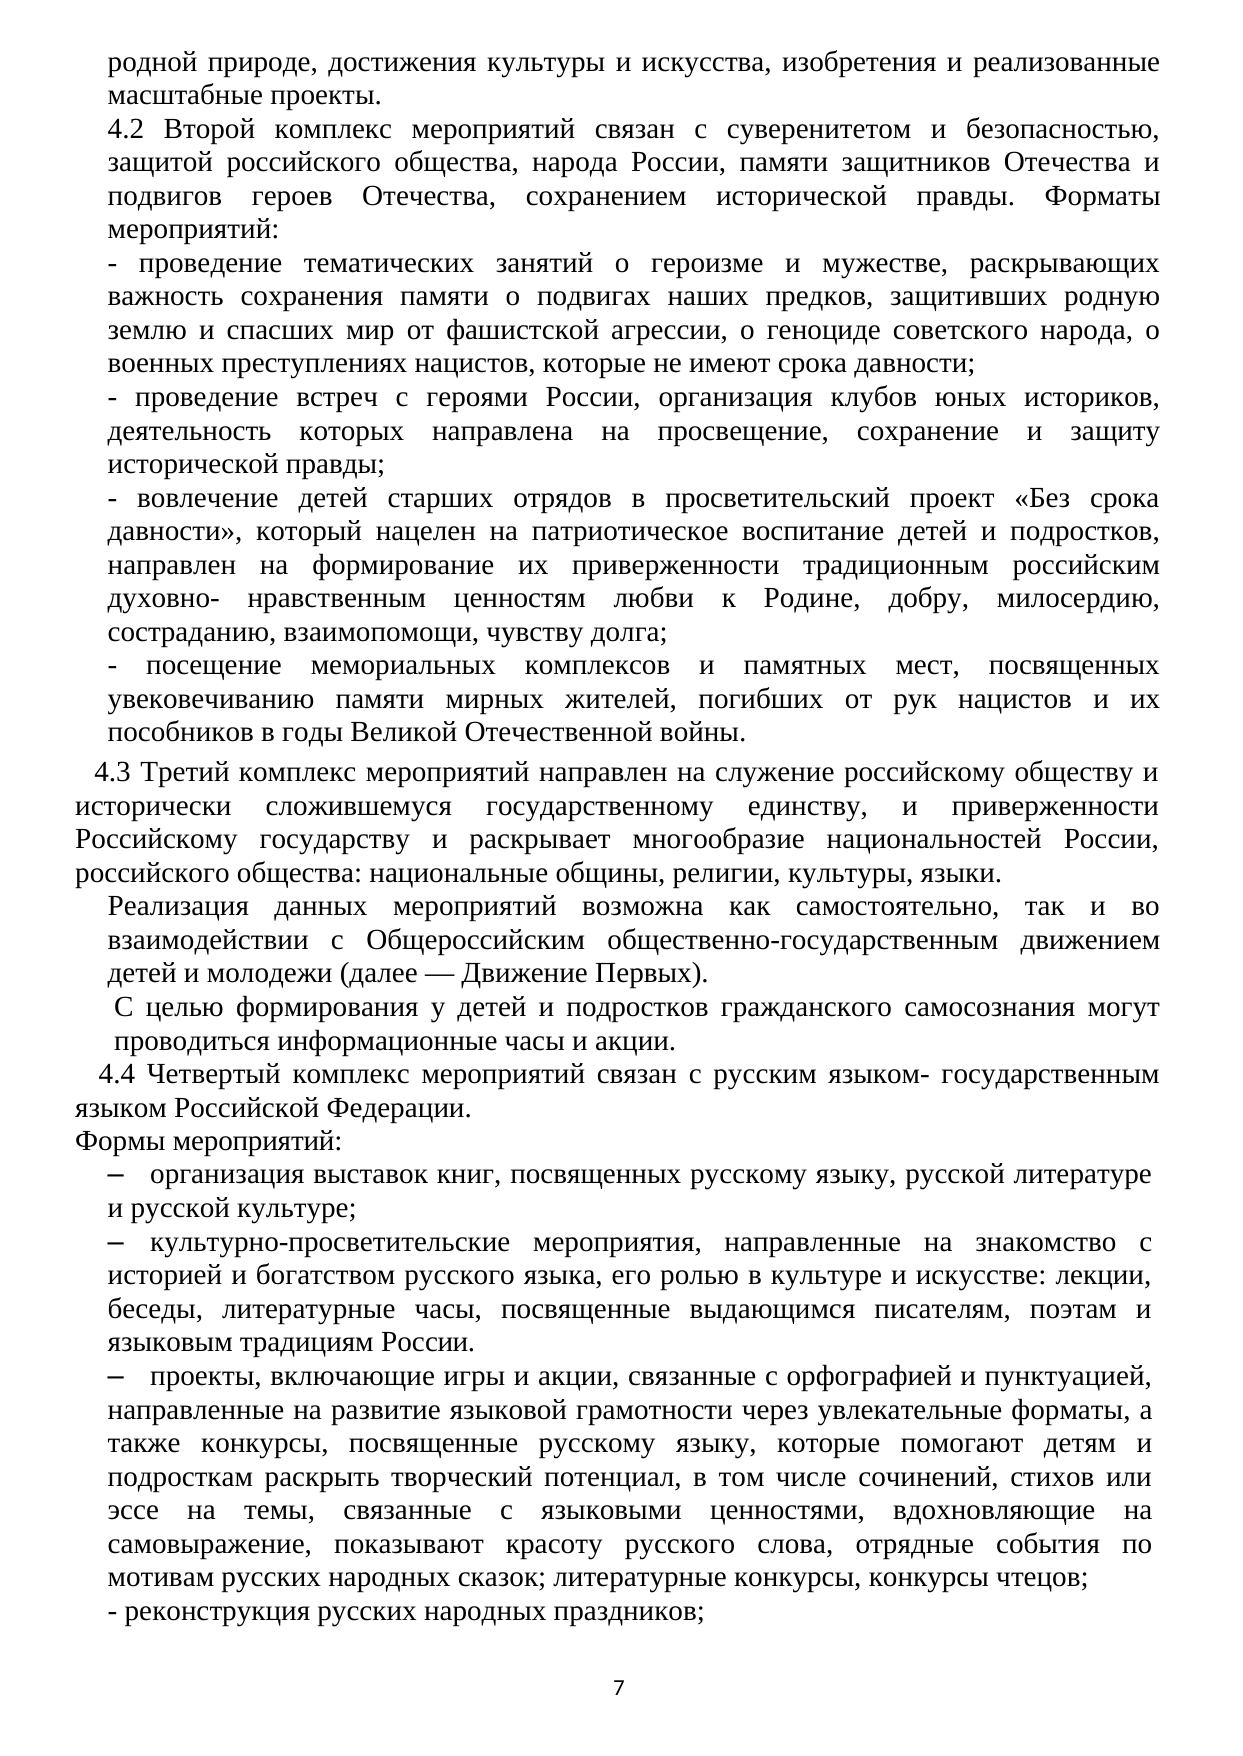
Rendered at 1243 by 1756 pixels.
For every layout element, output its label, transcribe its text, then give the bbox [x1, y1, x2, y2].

list - посещение мемориальных комплексов и памятных мест, посвященных увековечиванию памяти мирных жителей, погибших от рук нацистов и их пособников в годы Великой Отечественной войны. [107, 647, 1161, 748]
text Реализация данных мероприятий возможна как самостоятельно, так и во взаимодействии с Общероссийским общественно-государственным движением детей и молодежи (далее — Движение Первых). [107, 888, 1161, 989]
text Формы мероприятий: [75, 1123, 1162, 1157]
list культурно-просветительские мероприятия, направленные на знакомство с историей и богатством русского языка, его ролью в культуре и искусстве: лекции, беседы, литературные часы, посвященные выдающимся писателям, поэтам и языковым традициям России. [107, 1224, 1153, 1358]
text С целью формирования у детей и подростков гражданского самосознания могут проводиться информационные часы и акции. [114, 989, 1160, 1056]
text - проведение встреч с героями России, организация клубов юных историков, деятельность которых направлена на просвещение, сохранение и защиту исторической правды; [107, 379, 1161, 480]
list - реконструкция русских народных праздников; [107, 1593, 1153, 1627]
text - вовлечение детей старших отрядов в просветительский проект «Без срока давности», который нацелен на патриотическое воспитание детей и подростков, направлен на формирование их приверженности традиционным российским духовно- нравственным ценностям любви к Родине, добру, милосердию, состраданию, взаимопомощи, чувству долга; [107, 480, 1161, 647]
list 4.2 Второй комплекс мероприятий связан с суверенитетом и безопасностью, защитой российского общества, народа России, памяти защитников Отечества и подвигов героев Отечества, сохранением исторической правды. Форматы мероприятий: [107, 111, 1161, 245]
list проекты, включающие игры и акции, связанные с орфографией и пунктуацией, направленные на развитие языковой грамотности через увлекательные форматы, а также конкурсы, посвященные русскому языку, которые помогают детям и подросткам раскрыть творческий потенциал, в том числе сочинений, стихов или эссе на темы, связанные с языковыми ценностями, вдохновляющие на самовыражение, показывают красоту русского слова, отрядные события по мотивам русских народных сказок; литературные конкурсы, конкурсы чтецов; [107, 1358, 1153, 1593]
text родной природе, достижения культуры и искусства, изобретения и реализованные масштабные проекты. [107, 44, 1161, 111]
text - проведение тематических занятий о героизме и мужестве, раскрывающих важность сохранения памяти о подвигах наших предков, защитивших родную землю и спасших мир от фашистской агрессии, о геноциде советского народа, о военных преступлениях нацистов, которые не имеют срока давности; [107, 245, 1161, 379]
list организация выставок книг, посвященных русскому языку, русской литературе и русской культуре; [107, 1157, 1153, 1224]
list 4.4 Четвертый комплекс мероприятий связан с русским языком- государственным языком Российской Федерации. [75, 1056, 1160, 1123]
list 4.3 Третий комплекс мероприятий направлен на служение российскому обществу и исторически сложившемуся государственному единству, и приверженности Российскому государству и раскрывает многообразие национальностей России, российского общества: национальные общины, религии, культуры, языки. [75, 754, 1160, 888]
